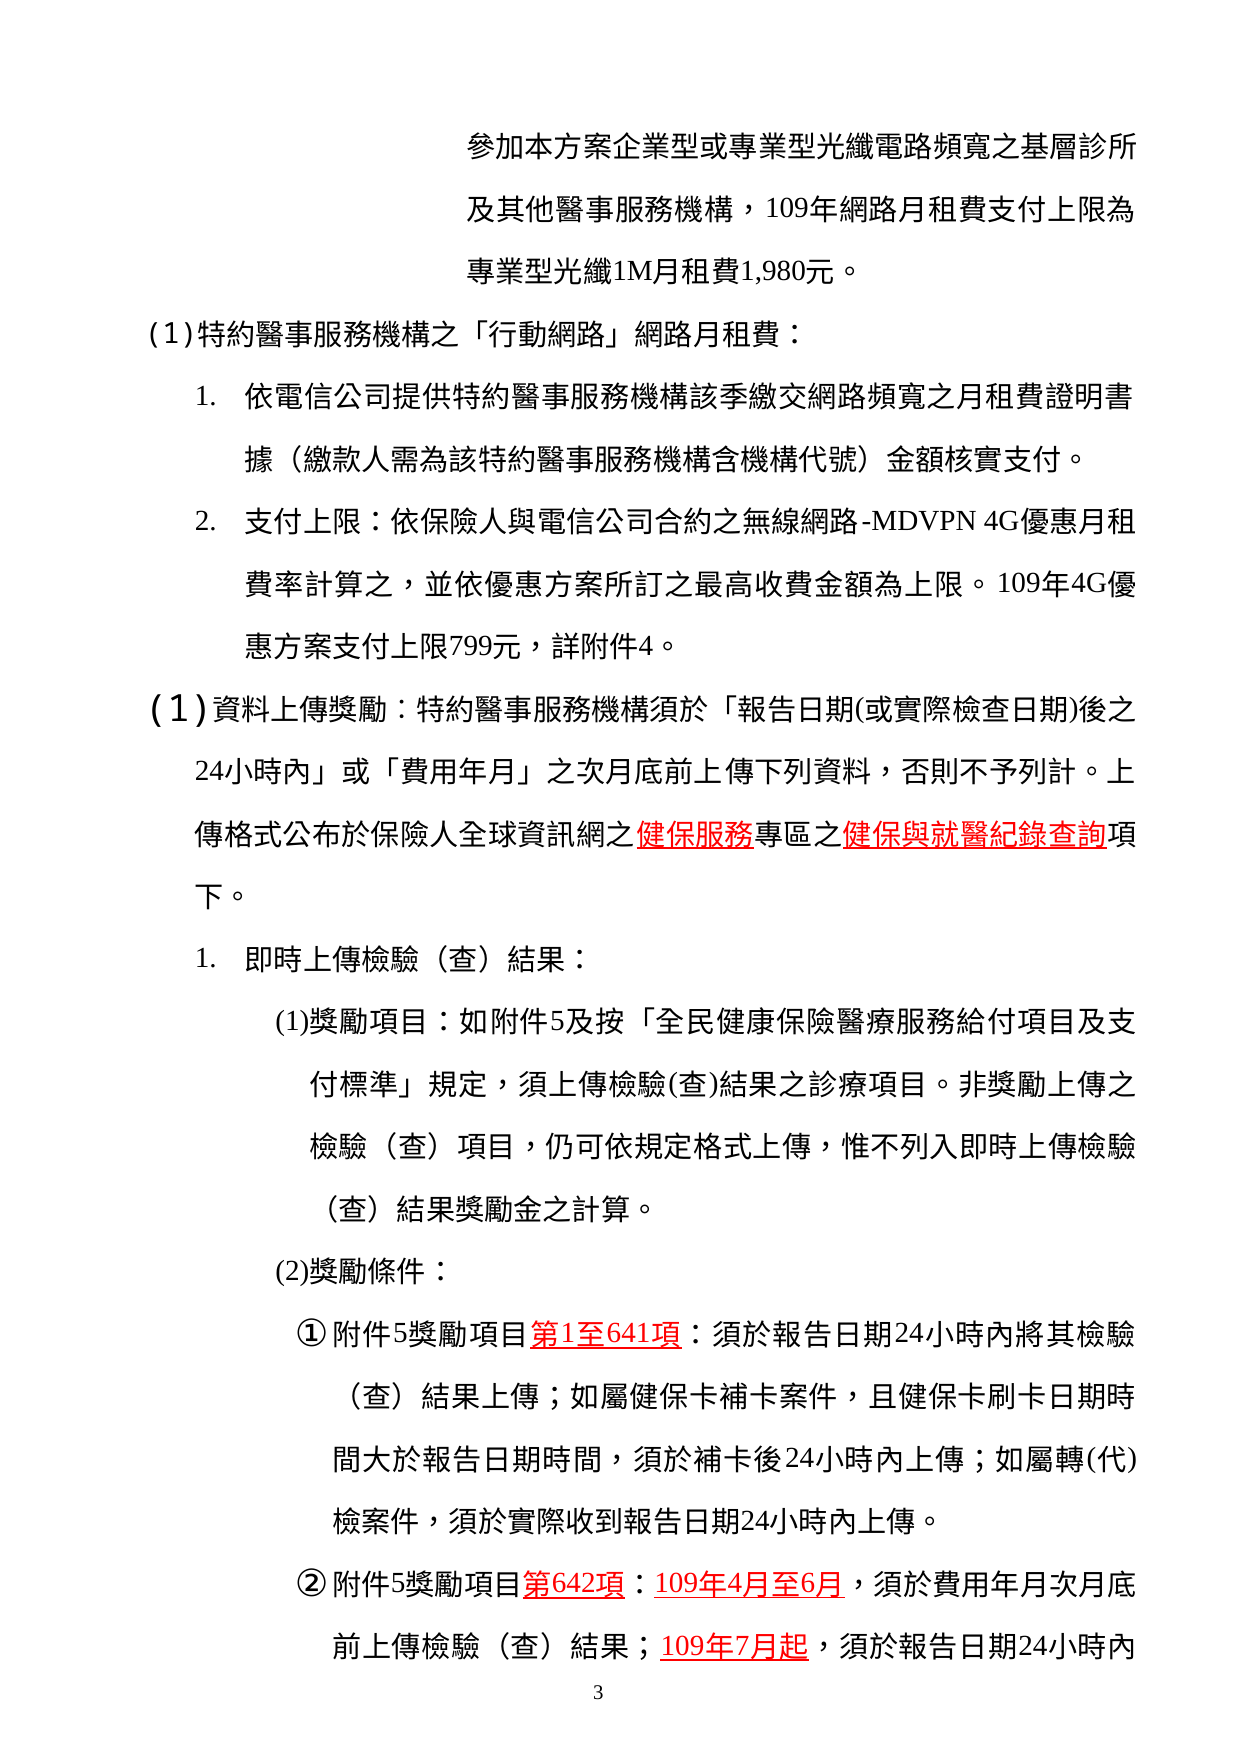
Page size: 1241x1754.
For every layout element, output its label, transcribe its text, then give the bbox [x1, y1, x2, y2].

list 特約醫事服務機構之「行動網路」網路月租費： [144, 291, 1137, 353]
list 依電信公司提供特約醫事服務機構該季繳交網路頻寬之月租費證明書據（繳款人需為該特約醫事服務機構含機構代號）金額核實支付。 [194, 353, 1137, 478]
list 參加本方案企業型或專業型光纖電路頻寬之基層診所及其他醫事服務機構，109年網路月租費支付上限為專業型光纖1M月租費1,980元。 [416, 103, 1137, 291]
list 即時上傳檢驗（查）結果： [194, 916, 1137, 978]
list 獎勵項目：如附件5及按「全民健康保險醫療服務給付項目及支付標準」規定，須上傳檢驗(查)結果之診療項目。非獎勵上傳之檢驗（查）項目，仍可依規定格式上傳，惟不列入即時上傳檢驗（查）結果獎勵金之計算。 [259, 978, 1137, 1228]
list 支付上限：依保險人與電信公司合約之無線網路-MDVPN 4G優惠月租費率計算之，並依優惠方案所訂之最高收費金額為上限。109年4G優惠方案支付上限799元，詳附件4。 [194, 478, 1137, 666]
list 附件5獎勵項目第1至641項：須於報告日期24小時內將其檢驗（查）結果上傳；如屬健保卡補卡案件，且健保卡刷卡日期時間大於報告日期時間，須於補卡後24小時內上傳；如屬轉(代)檢案件，須於實際收到報告日期24小時內上傳。 [294, 1291, 1137, 1541]
list 資料上傳獎勵︰特約醫事服務機構須於「報告日期(或實際檢查日期)後之24小時內」或「費用年月」之次月底前上傳下列資料，否則不予列計。上傳格式公布於保險人全球資訊網之健保服務專區之健保與就醫紀錄查詢項下。 [144, 666, 1137, 916]
list 獎勵條件： [259, 1228, 1137, 1291]
list 附件5獎勵項目第642項：109年4月至6月，須於費用年月次月底前上傳檢驗（查）結果；109年7月起，須於報告日期24小時內 [294, 1541, 1137, 1666]
